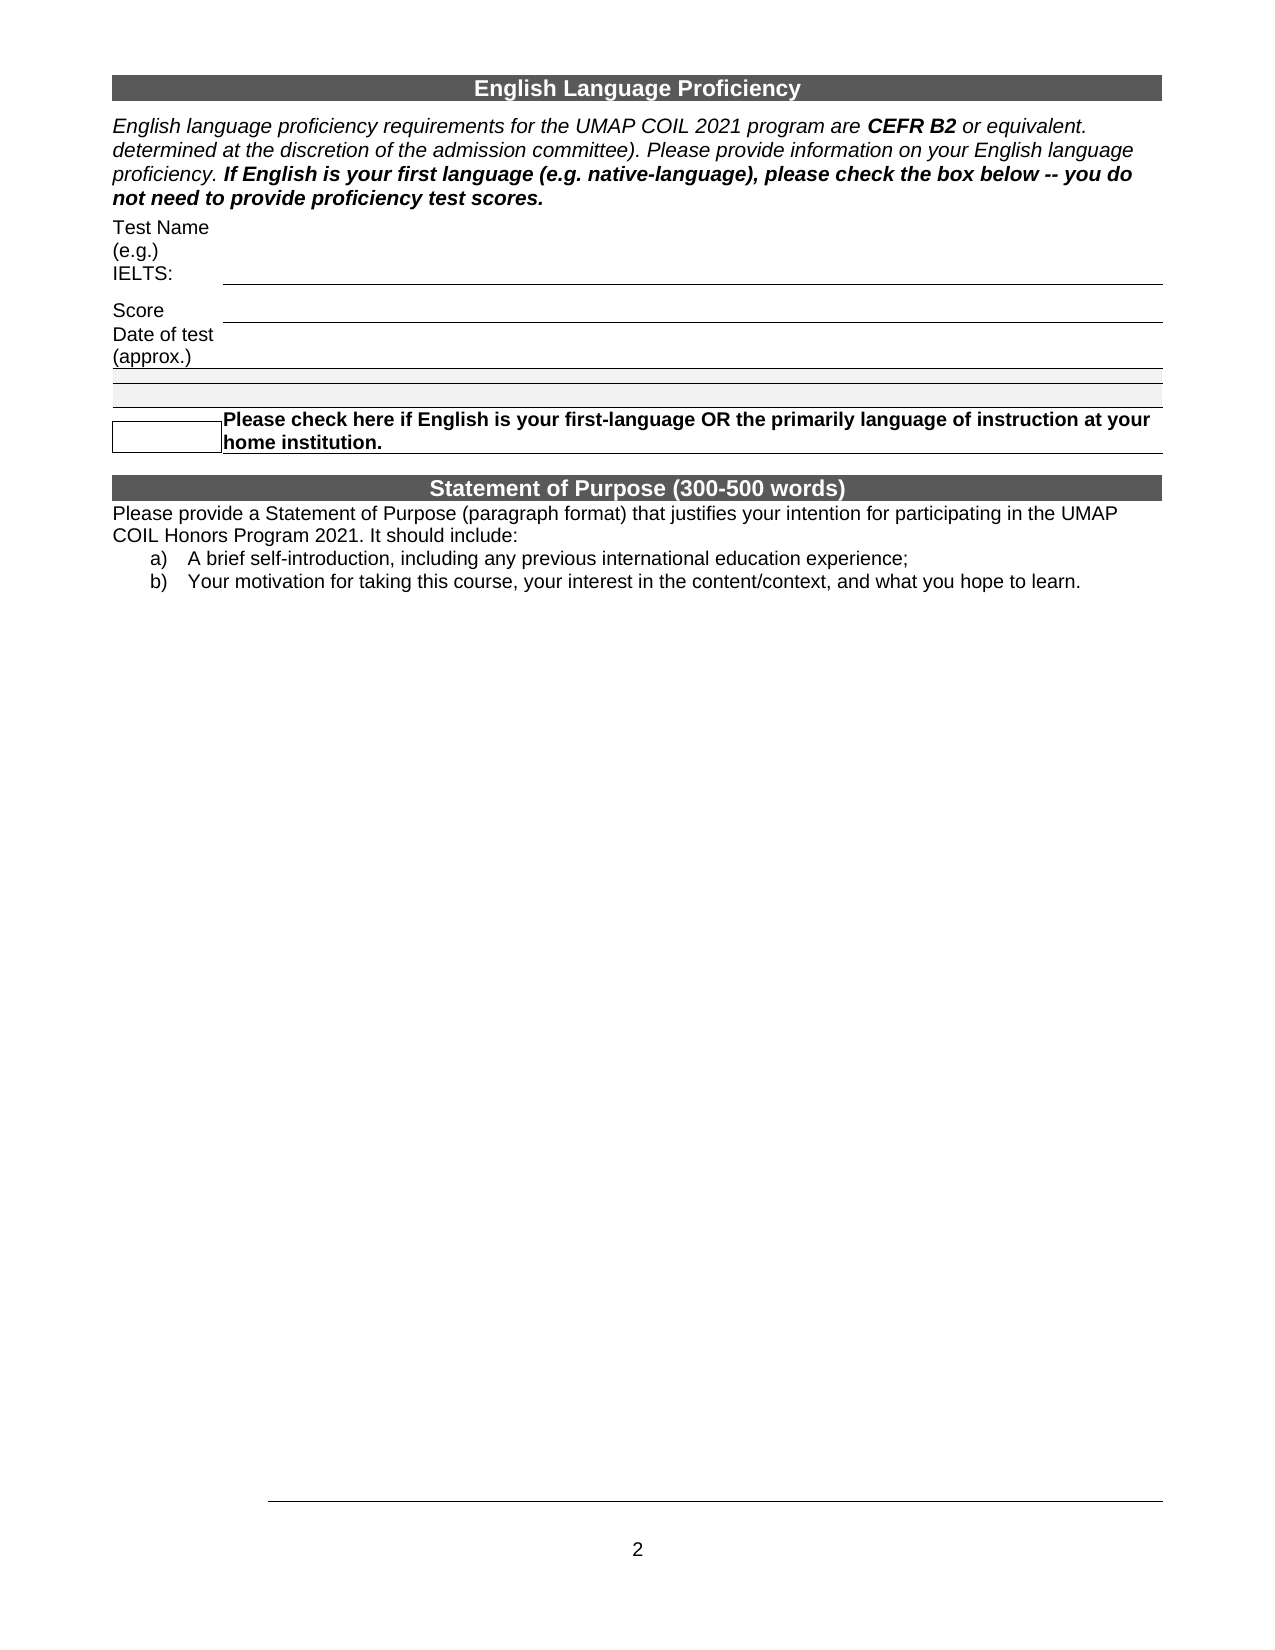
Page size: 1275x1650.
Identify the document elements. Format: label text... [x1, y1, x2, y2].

table_cell Date of test (approx.) [113, 322, 223, 368]
table_header [113, 615, 268, 1501]
table_header [113, 422, 221, 452]
list Your motivation for taking this course, your interest in the content/context, and what you hope to learn. [150, 569, 1162, 592]
table_header Test Name (e.g.) IELTS: [113, 216, 223, 284]
table_cell [113, 408, 223, 453]
table_cell [223, 384, 1162, 407]
text English language proficiency requirements for the UMAP COIL 2021 program are CEFR B2 or equivalent. determined at the discretion of the admission committee). Please provide information on your English language proficiency. If English is your first language (e.g. native-language), please check the box below -- you do not need to provide proficiency test scores. [112, 114, 1162, 210]
table_cell [223, 285, 1162, 322]
subtitle Statement of Purpose (300-500 words) [112, 475, 1162, 501]
table_cell Score [113, 284, 223, 322]
table_cell [113, 384, 223, 407]
list A brief self-introduction, including any previous international education experience; [150, 547, 1162, 569]
table_header [268, 615, 1162, 1501]
table_cell [223, 323, 1162, 368]
text Please provide a Statement of Purpose (paragraph format) that justifies your intention for participating in the UMAP COIL Honors Program 2021. It should include: [112, 501, 1162, 547]
subtitle English Language Proficiency [112, 75, 1162, 101]
table_cell [113, 369, 223, 383]
table_cell Please check here if English is your first-language OR the primarily language of instruction at your home institution. [223, 408, 1162, 453]
table_header [223, 216, 1162, 284]
table_cell [223, 369, 1162, 383]
